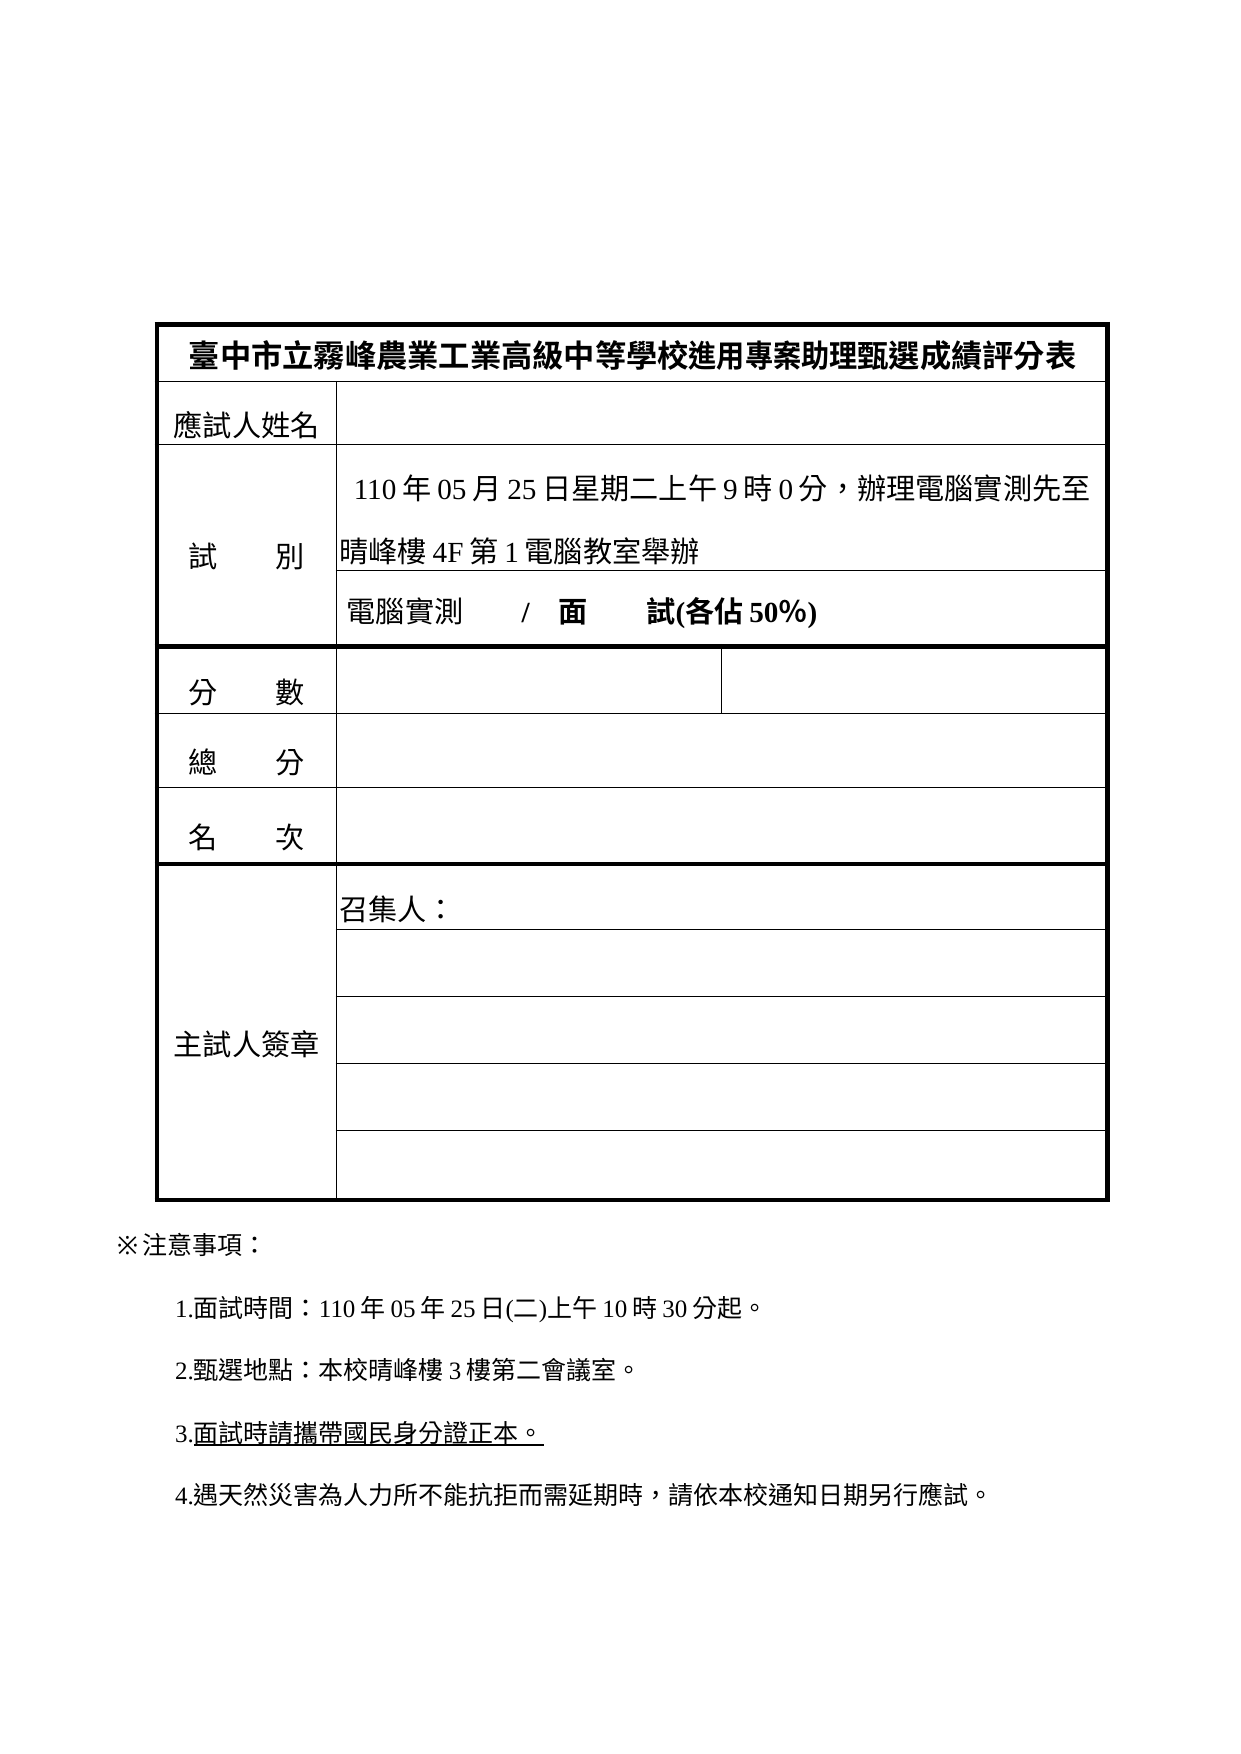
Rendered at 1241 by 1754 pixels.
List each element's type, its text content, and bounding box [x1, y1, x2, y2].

text 2.甄選地點：本校晴峰樓3樓第二會議室。 [112, 1327, 1152, 1390]
table_cell [337, 649, 721, 712]
table_cell [337, 788, 1105, 862]
table_cell 應試人姓名 [159, 382, 336, 444]
table_cell 110年05月25日星期二上午9時0分，辦理電腦實測先至 晴峰樓4F第1電腦教室舉辦 [337, 445, 1105, 570]
table_cell 名 次 [159, 788, 336, 862]
table_cell 電腦實測 / 面 試(各佔50％) [337, 571, 1105, 644]
table_cell 試 別 [159, 445, 336, 644]
table_header 臺中市立霧峰農業工業高級中等學校進用專案助理甄選成績評分表 [159, 327, 1105, 381]
table_cell 分 數 [159, 649, 336, 712]
text 4.遇天然災害為人力所不能抗拒而需延期時，請依本校通知日期另行應試。 [112, 1452, 1152, 1515]
table_cell [337, 714, 1105, 787]
text 3.面試時請攜帶國民身分證正本。 [112, 1390, 1152, 1452]
table_cell 總 分 [159, 714, 336, 787]
table_cell 主試人簽章 [159, 866, 336, 1198]
table_cell [337, 997, 1105, 1063]
text 1.面試時間：110年05年25日(二)上午10時30分起。 [112, 1265, 1152, 1327]
table_cell 召集人： [337, 866, 1105, 929]
text ※注意事項： [112, 1202, 1152, 1265]
table_cell [337, 930, 1105, 996]
table_cell [337, 1064, 1105, 1130]
table_cell [722, 649, 1105, 712]
table_cell [337, 1131, 1105, 1198]
table_cell [337, 382, 1105, 444]
